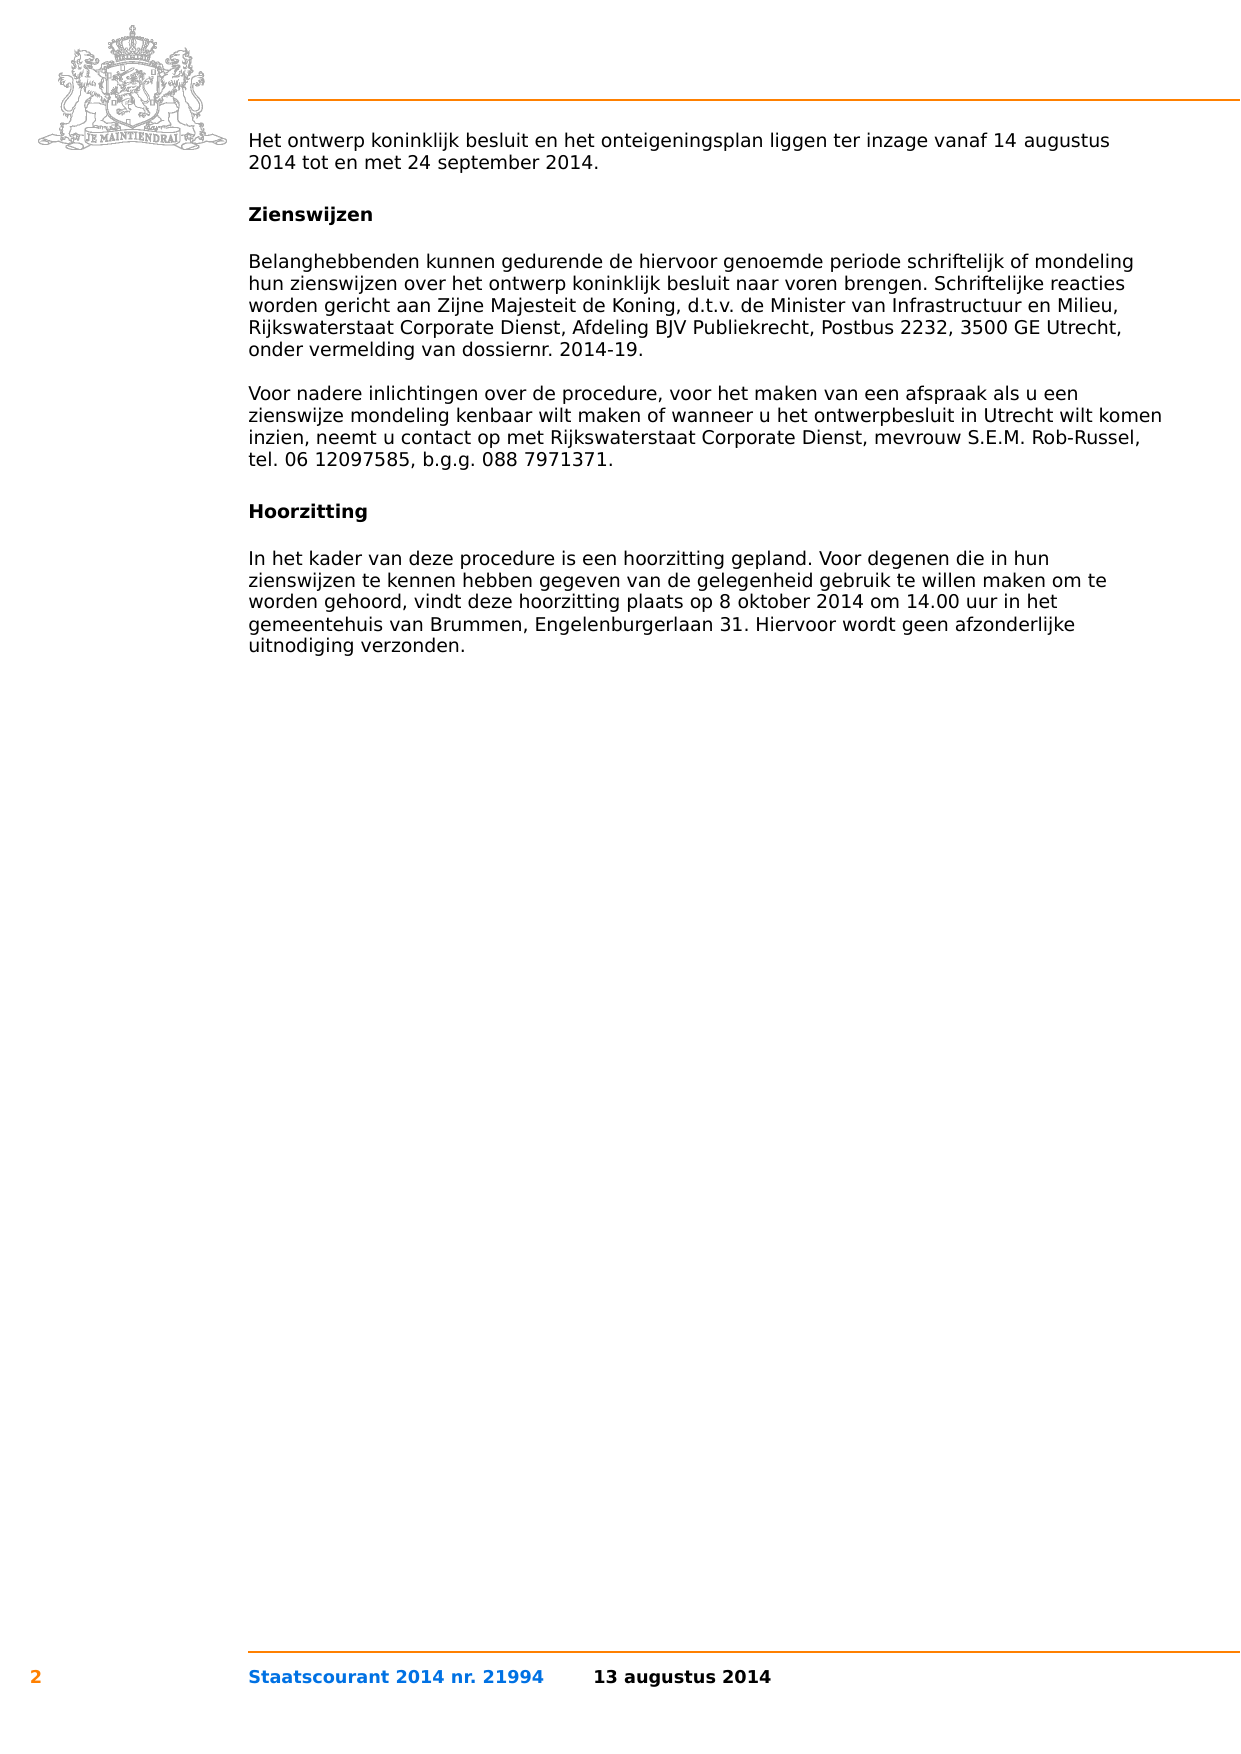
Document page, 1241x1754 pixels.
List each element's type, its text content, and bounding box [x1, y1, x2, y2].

text Belanghebbenden kunnen gedurende de hiervoor genoemde periode schriftelijk of mondeling hun zienswijzen over het ontwerp koninklijk besluit naar voren brengen. Schriftelijke reacties worden gericht aan Zijne Majesteit de Koning, d.t.v. de Minister van Infrastructuur en Milieu, Rijkswaterstaat Corporate Dienst, Afdeling BJV Publiekrecht, Postbus 2232, 3500 GE Utrecht, onder vermelding van dossiernr. 2014-19. [248, 251, 1163, 361]
subtitle Hoorzitting [248, 501, 1163, 522]
text In het kader van deze procedure is een hoorzitting gepland. Voor degenen die in hun zienswijzen te kennen hebben gegeven van de gelegenheid gebruik te willen maken om te worden gehoord, vindt deze hoorzitting plaats op 8 oktober 2014 om 14.00 uur in het gemeentehuis van Brummen, Engelenburgerlaan 31. Hiervoor wordt geen afzonderlijke uitnodiging verzonden. [248, 547, 1163, 657]
text Het ontwerp koninklijk besluit en het onteigeningsplan liggen ter inzage vanaf 14 augustus 2014 tot en met 24 september 2014. [248, 130, 1163, 174]
picture [38, 25, 227, 150]
text Voor nadere inlichtingen over de procedure, voor het maken van een afspraak als u een zienswijze mondeling kenbaar wilt maken of wanneer u het ontwerpbesluit in Utrecht wilt komen inzien, neemt u contact op met Rijkswaterstaat Corporate Dienst, mevrouw S.E.M. Rob-Russel, tel. 06 12097585, b.g.g. 088 7971371. [248, 383, 1163, 471]
subtitle Zienswijzen [248, 204, 1163, 226]
